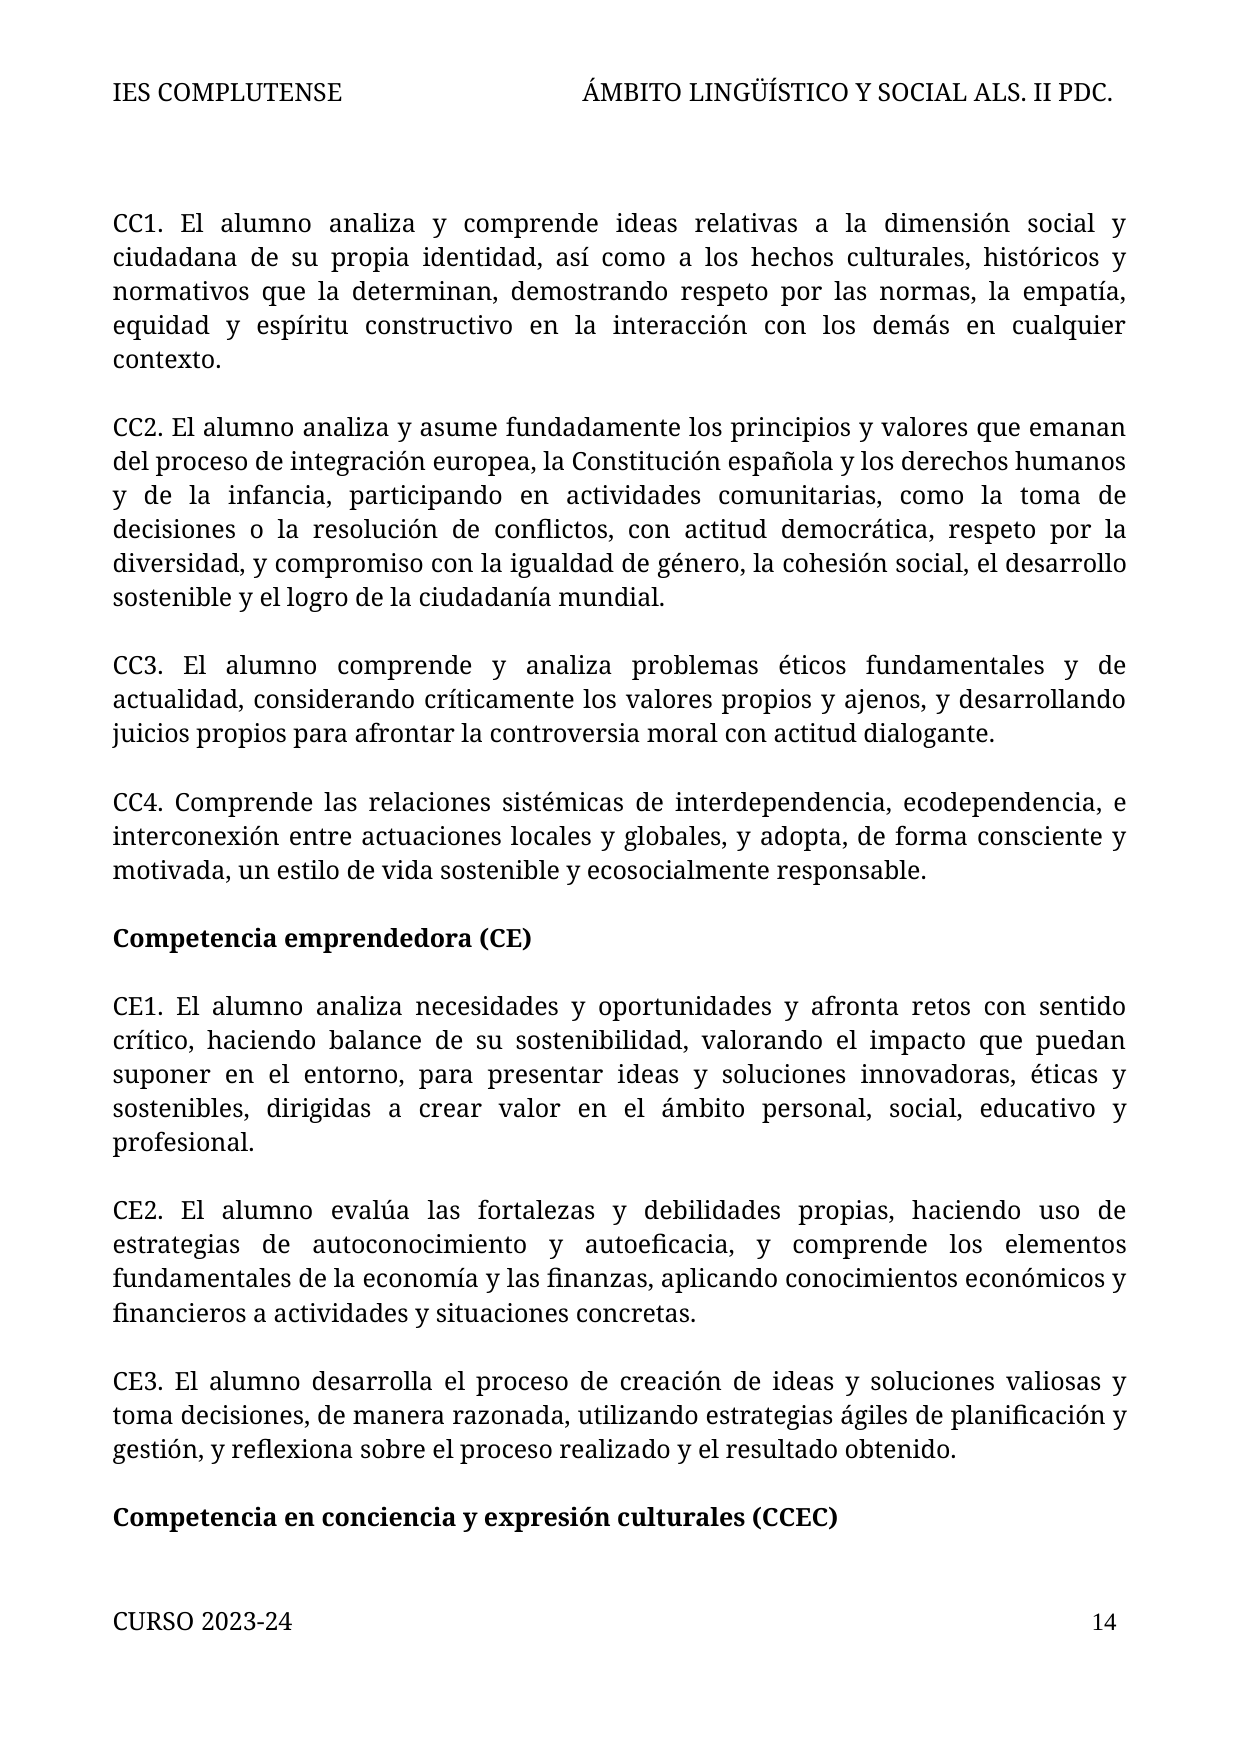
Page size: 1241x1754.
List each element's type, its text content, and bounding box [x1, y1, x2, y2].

text Competencia emprendedora (CE) [112, 921, 1128, 954]
text CE3. El alumno desarrolla el proceso de creación de ideas y soluciones valiosas y toma decisiones, de manera razonada, utilizando estrategias ágiles de planificación y gestión, y reflexiona sobre el proceso realizado y el resultado obtenido. [112, 1363, 1128, 1466]
text CC2. El alumno analiza y asume fundadamente los principios y valores que emanan del proceso de integración europea, la Constitución española y los derechos humanos y de la infancia, participando en actividades comunitarias, como la toma de decisiones o la resolución de conflictos, con actitud democrática, respeto por la diversidad, y compromiso con la igualdad de género, la cohesión social, el desarrollo sostenible y el logro de la ciudadanía mundial. [112, 409, 1128, 614]
text CE1. El alumno analiza necesidades y oportunidades y afronta retos con sentido crítico, haciendo balance de su sostenibilidad, valorando el impacto que puedan suponer en el entorno, para presentar ideas y soluciones innovadoras, éticas y sostenibles, dirigidas a crear valor en el ámbito personal, social, educativo y profesional. [112, 989, 1128, 1159]
text Competencia en conciencia y expresión culturales (CCEC) [112, 1499, 1128, 1534]
text CE2. El alumno evalúa las fortalezas y debilidades propias, haciendo uso de estrategias de autoconocimiento y autoeficacia, y comprende los elementos fundamentales de la economía y las finanzas, aplicando conocimientos económicos y financieros a actividades y situaciones concretas. [112, 1193, 1128, 1329]
text CC3. El alumno comprende y analiza problemas éticos fundamentales y de actualidad, considerando críticamente los valores propios y ajenos, y desarrollando juicios propios para afrontar la controversia moral con actitud dialogante. [112, 648, 1128, 750]
text CC4. Comprende las relaciones sistémicas de interdependencia, ecodependencia, e interconexión entre actuaciones locales y globales, y adopta, de forma consciente y motivada, un estilo de vida sostenible y ecosocialmente responsable. [112, 784, 1128, 886]
text CC1. El alumno analiza y comprende ideas relativas a la dimensión social y ciudadana de su propia identidad, así como a los hechos culturales, históricos y normativos que la determinan, demostrando respeto por las normas, la empatía, equidad y espíritu constructivo en la interacción con los demás en cualquier contexto. [112, 205, 1128, 376]
